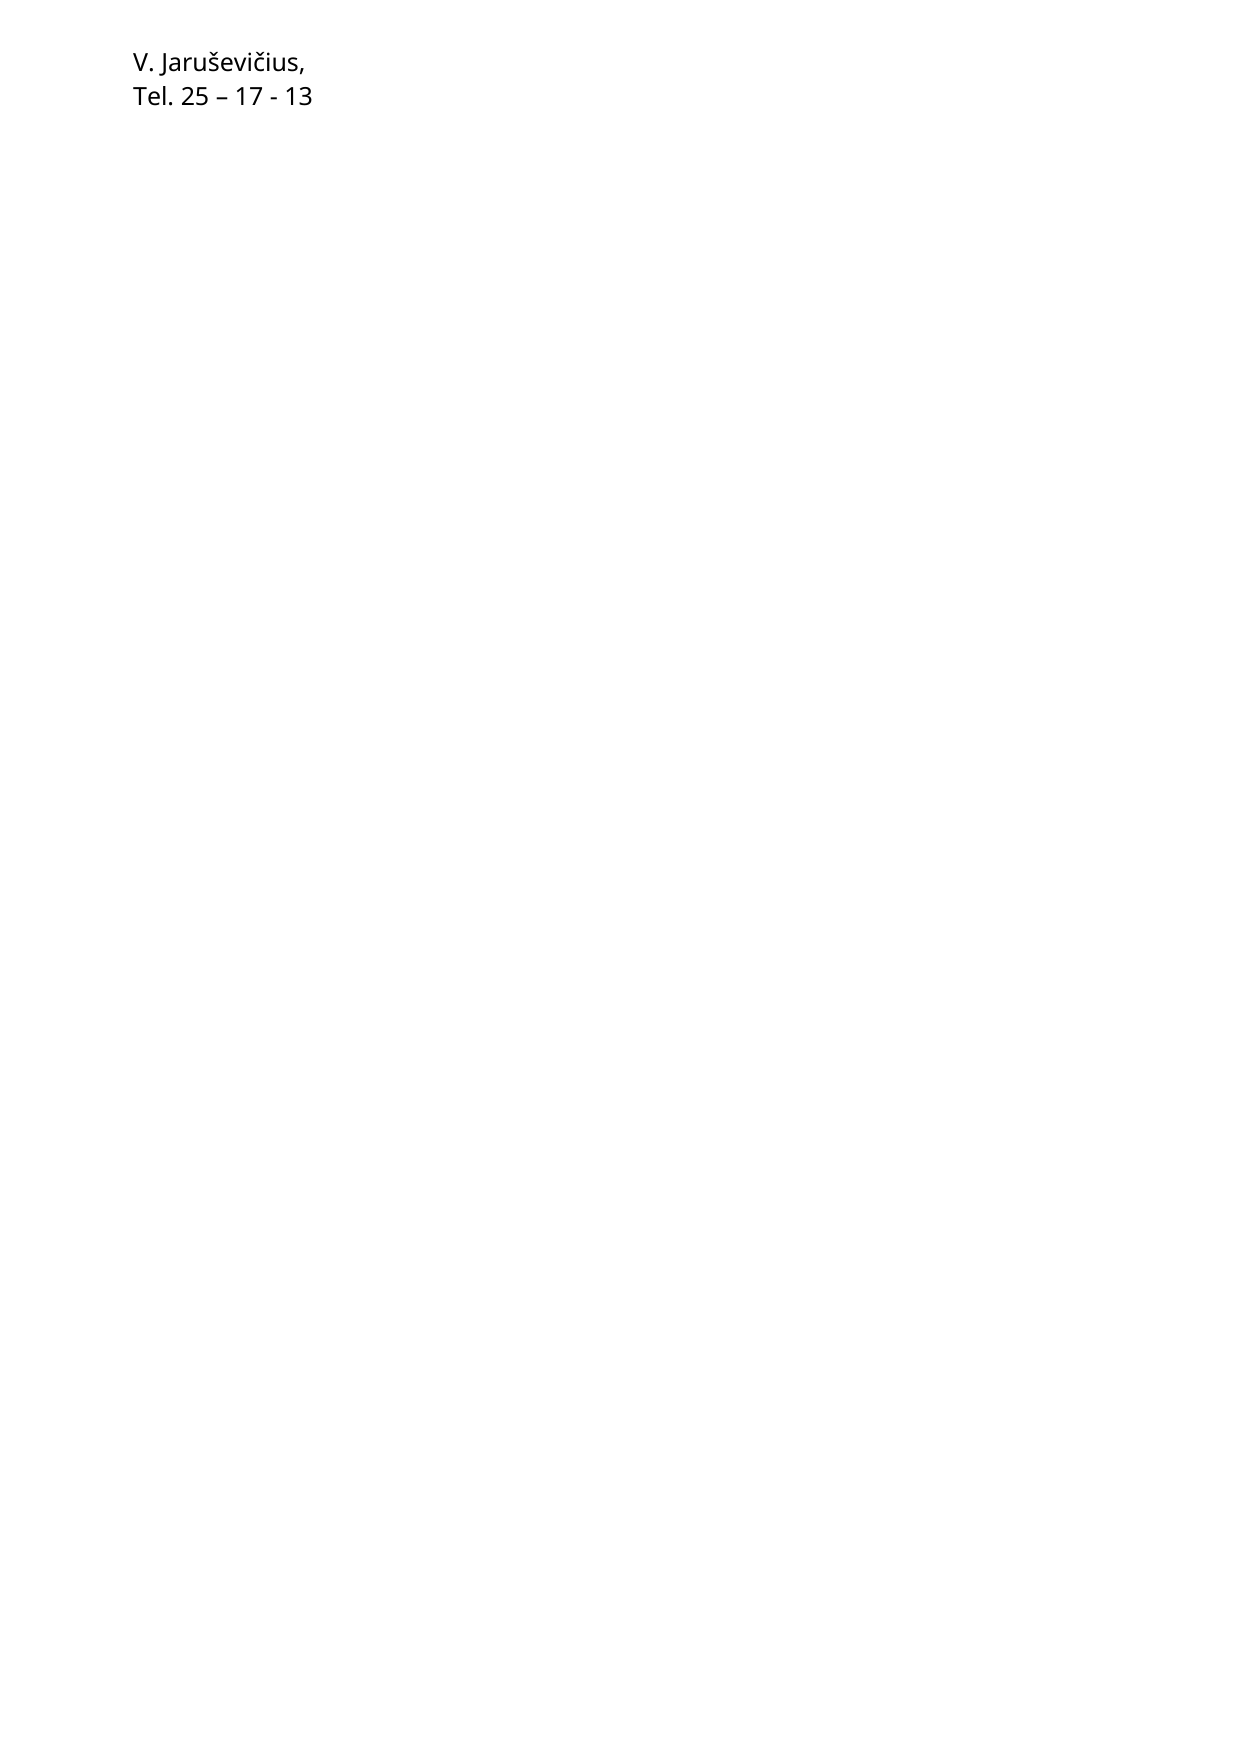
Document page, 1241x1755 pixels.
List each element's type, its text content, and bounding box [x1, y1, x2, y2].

text V. Jaruševičius, [133, 44, 1167, 78]
text Tel. 25 – 17 - 13 [133, 78, 1167, 112]
